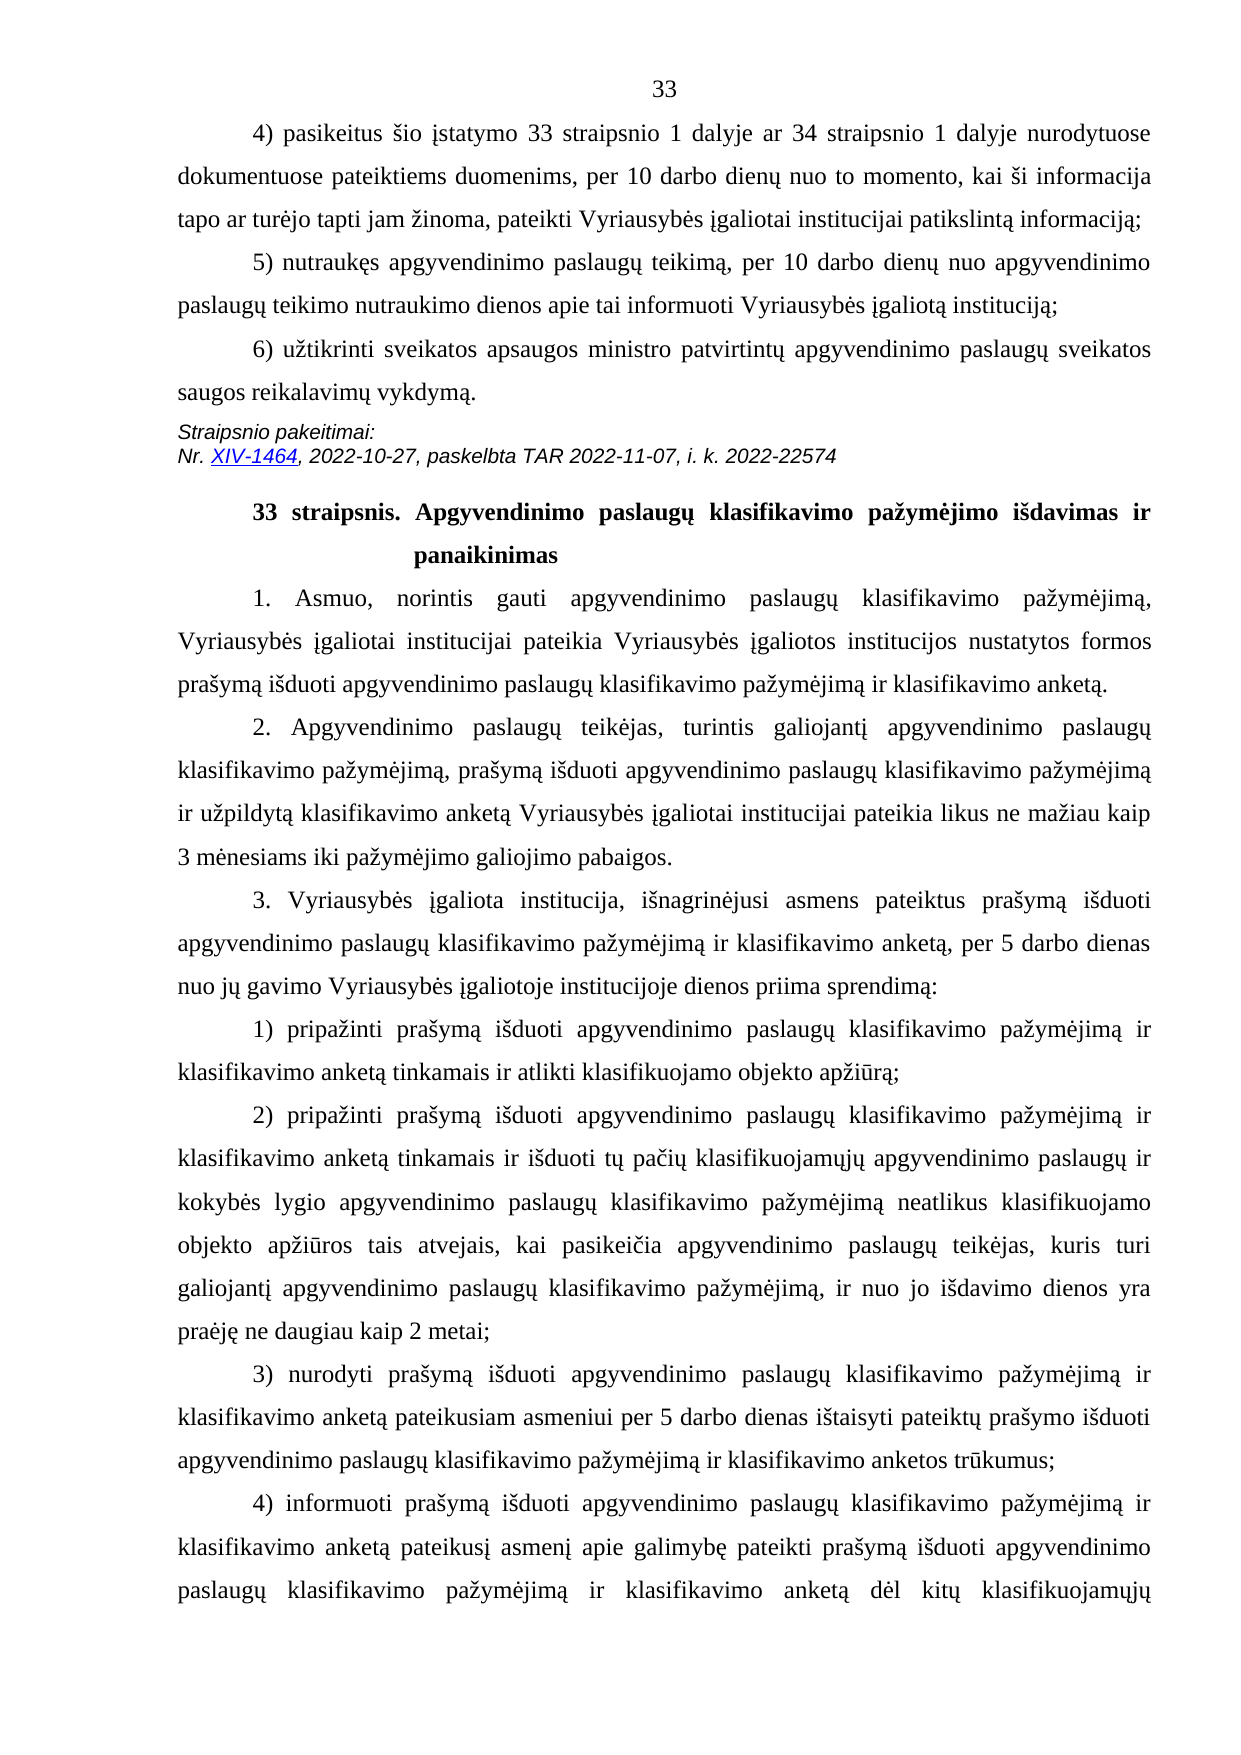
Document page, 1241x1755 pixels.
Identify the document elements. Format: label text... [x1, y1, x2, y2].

text 4) pasikeitus šio įstatymo 33 straipsnio 1 dalyje ar 34 straipsnio 1 dalyje nurodytuose dokumentuose pateiktiems duomenims, per 10 darbo dienų nuo to momento, kai ši informacija tapo ar turėjo tapti jam žinoma, pateikti Vyriausybės įgaliotai institucijai patikslintą informaciją; [177, 118, 1152, 233]
text 1) pripažinti prašymą išduoti apgyvendinimo paslaugų klasifikavimo pažymėjimą ir klasifikavimo anketą tinkamais ir atlikti klasifikuojamo objekto apžiūrą; [177, 1014, 1152, 1086]
text 6) užtikrinti sveikatos apsaugos ministro patvirtintų apgyvendinimo paslaugų sveikatos saugos reikalavimų vykdymą. [177, 334, 1152, 406]
text 3. Vyriausybės įgaliota institucija, išnagrinėjusi asmens pateiktus prašymą išduoti apgyvendinimo paslaugų klasifikavimo pažymėjimą ir klasifikavimo anketą, per 5 darbo dienas nuo jų gavimo Vyriausybės įgaliotoje institucijoje dienos priima sprendimą: [177, 885, 1152, 1000]
text 2. Apgyvendinimo paslaugų teikėjas, turintis galiojantį apgyvendinimo paslaugų klasifikavimo pažymėjimą, prašymą išduoti apgyvendinimo paslaugų klasifikavimo pažymėjimą ir užpildytą klasifikavimo anketą Vyriausybės įgaliotai institucijai pateikia likus ne mažiau kaip 3 mėnesiams iki pažymėjimo galiojimo pabaigos. [177, 712, 1152, 870]
text 33 straipsnis. Apgyvendinimo paslaugų klasifikavimo pažymėjimo išdavimas ir panaikinimas [252, 497, 1152, 568]
text 2) pripažinti prašymą išduoti apgyvendinimo paslaugų klasifikavimo pažymėjimą ir klasifikavimo anketą tinkamais ir išduoti tų pačių klasifikuojamųjų apgyvendinimo paslaugų ir kokybės lygio apgyvendinimo paslaugų klasifikavimo pažymėjimą neatlikus klasifikuojamo objekto apžiūros tais atvejais, kai pasikeičia apgyvendinimo paslaugų teikėjas, kuris turi galiojantį apgyvendinimo paslaugų klasifikavimo pažymėjimą, ir nuo jo išdavimo dienos yra praėję ne daugiau kaip 2 metai; [177, 1100, 1152, 1345]
text Nr. XIV-1464, 2022-10-27, paskelbta TAR 2022-11-07, i. k. 2022-22574 [177, 444, 1152, 468]
text Straipsnio pakeitimai: [177, 420, 1152, 444]
text 3) nurodyti prašymą išduoti apgyvendinimo paslaugų klasifikavimo pažymėjimą ir klasifikavimo anketą pateikusiam asmeniui per 5 darbo dienas ištaisyti pateiktų prašymo išduoti apgyvendinimo paslaugų klasifikavimo pažymėjimą ir klasifikavimo anketos trūkumus; [177, 1359, 1152, 1474]
text 1. Asmuo, norintis gauti apgyvendinimo paslaugų klasifikavimo pažymėjimą, Vyriausybės įgaliotai institucijai pateikia Vyriausybės įgaliotos institucijos nustatytos formos prašymą išduoti apgyvendinimo paslaugų klasifikavimo pažymėjimą ir klasifikavimo anketą. [177, 583, 1152, 698]
text 5) nutraukęs apgyvendinimo paslaugų teikimą, per 10 darbo dienų nuo apgyvendinimo paslaugų teikimo nutraukimo dienos apie tai informuoti Vyriausybės įgaliotą instituciją; [177, 247, 1152, 319]
text 4) informuoti prašymą išduoti apgyvendinimo paslaugų klasifikavimo pažymėjimą ir klasifikavimo anketą pateikusį asmenį apie galimybę pateikti prašymą išduoti apgyvendinimo paslaugų klasifikavimo pažymėjimą ir klasifikavimo anketą dėl kitų klasifikuojamųjų [177, 1488, 1152, 1603]
